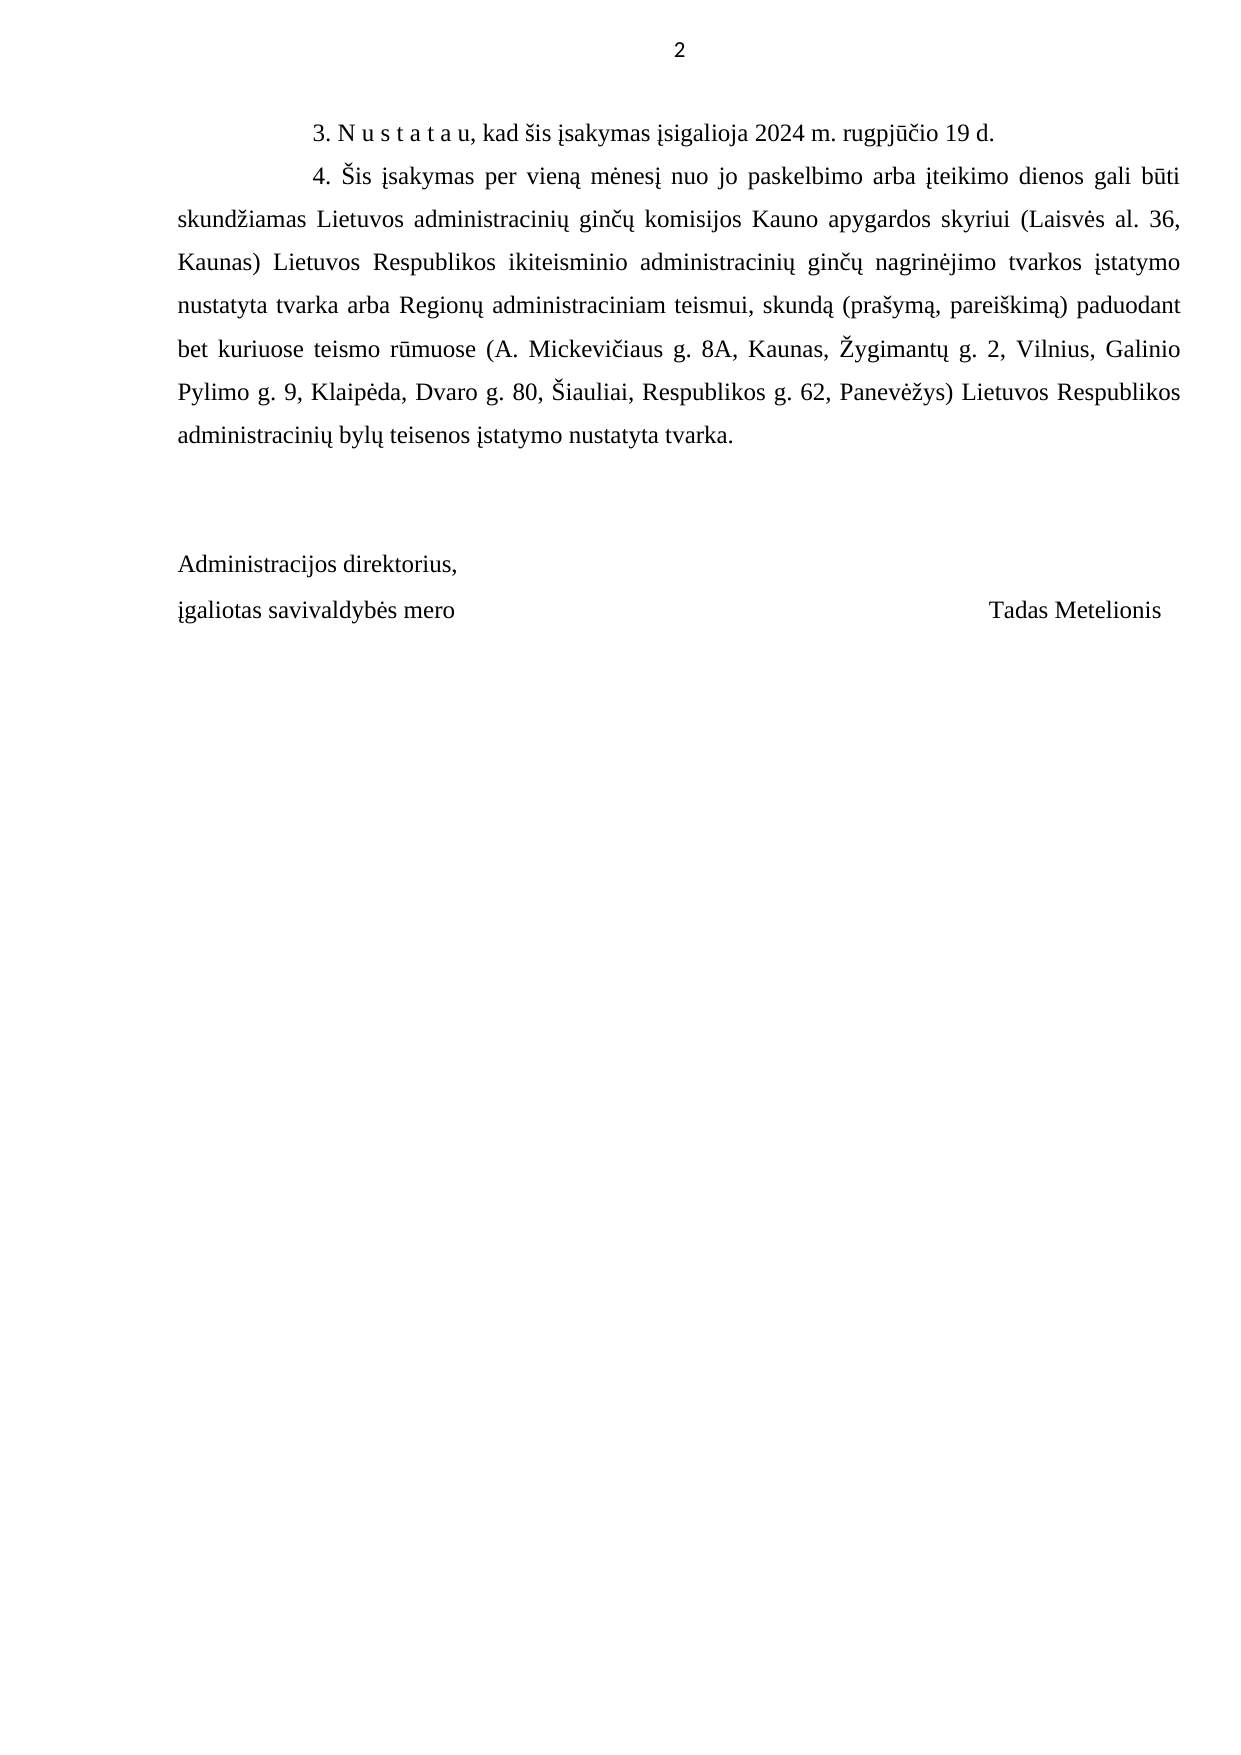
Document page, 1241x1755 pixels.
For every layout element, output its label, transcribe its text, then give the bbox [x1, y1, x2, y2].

text 4. Šis įsakymas per vieną mėnesį nuo jo paskelbimo arba įteikimo dienos gali būti skundžiamas Lietuvos administracinių ginčų komisijos Kauno apygardos skyriui (Laisvės al. 36, Kaunas) Lietuvos Respublikos ikiteisminio administracinių ginčų nagrinėjimo tvarkos įstatymo nustatyta tvarka arba Regionų administraciniam teismui, skundą (prašymą, pareiškimą) paduodant bet kuriuose teismo rūmuose (A. Mickevičiaus g. 8A, Kaunas, Žygimantų g. 2, Vilnius, Galinio Pylimo g. 9, Klaipėda, Dvaro g. 80, Šiauliai, Respublikos g. 62, Panevėžys) Lietuvos Respublikos administracinių bylų teisenos įstatymo nustatyta tvarka. [177, 161, 1181, 449]
text 3. N u s t a t a u, kad šis įsakymas įsigalioja 2024 m. rugpjūčio 19 d. [177, 118, 1181, 147]
text Administracijos direktorius, [177, 549, 1181, 578]
text įgaliotas savivaldybės mero Tadas Metelionis [177, 578, 1181, 628]
